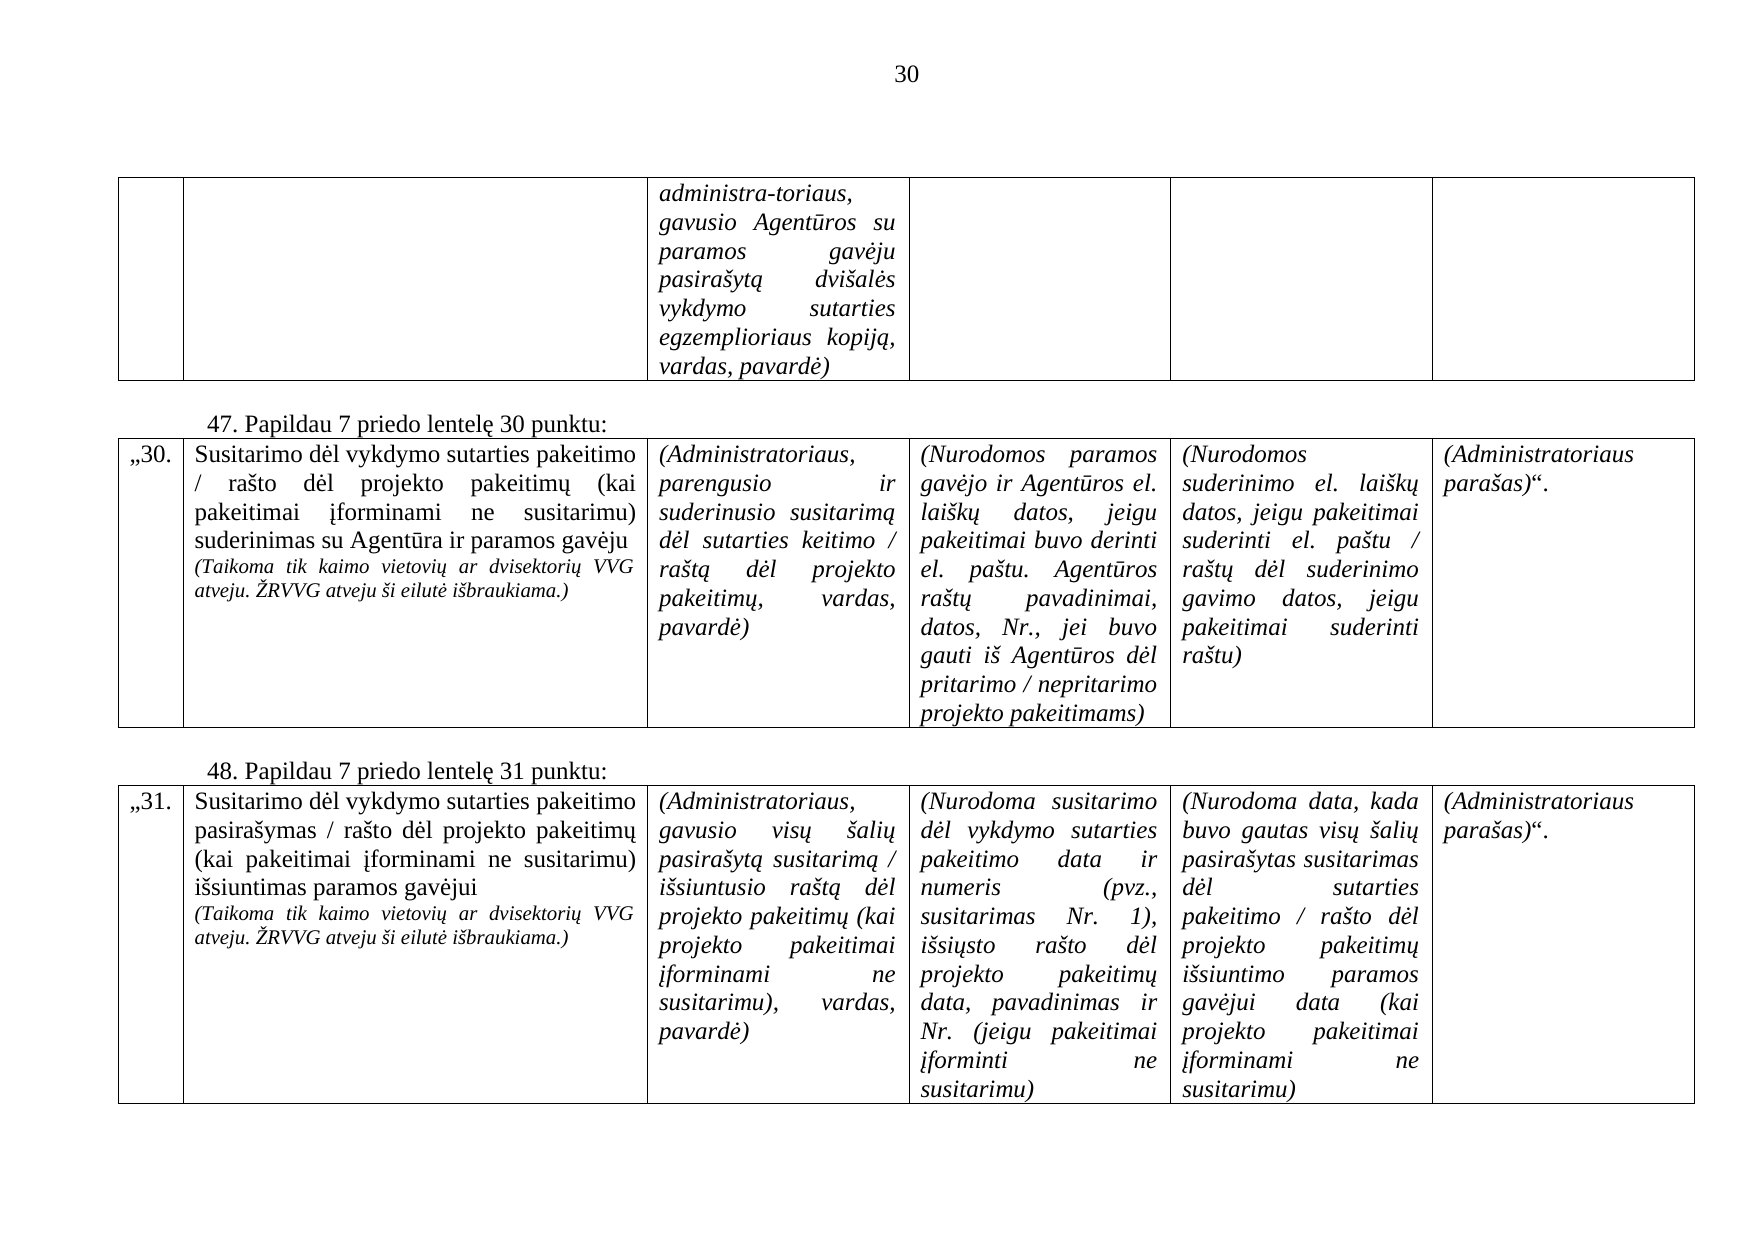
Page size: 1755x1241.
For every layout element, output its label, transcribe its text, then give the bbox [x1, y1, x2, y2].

table_header (Administratoriaus parašas)“. [1433, 786, 1694, 1102]
table_header (Nurodomos suderinimo el. laiškų datos, jeigu pakeitimai suderinti el. paštu / raštų dėl suderinimo gavimo datos, jeigu pakeitimai suderinti raštu) [1171, 439, 1432, 727]
table_header [184, 178, 647, 379]
table_header administra-toriaus, gavusio Agentūros su paramos gavėju pasirašytą dvišalės vykdymo sutarties egzemplioriaus kopiją, vardas, pavardė) [648, 178, 909, 379]
table_header (Administratoriaus, parengusio ir suderinusio susitarimą dėl sutarties keitimo / raštą dėl projekto pakeitimų, vardas, pavardė) [648, 439, 909, 727]
text 47. Papildau 7 priedo lentelę 30 punktu: [118, 409, 1695, 438]
table_header „31. [119, 786, 183, 1102]
table_header (Nurodoma data, kada buvo gautas visų šalių pasirašytas susitarimas dėl sutarties pakeitimo / rašto dėl projekto pakeitimų išsiuntimo paramos gavėjui data (kai projekto pakeitimai įforminami ne susitarimu) [1171, 786, 1432, 1102]
table_header (Nurodomos paramos gavėjo ir Agentūros el. laiškų datos, jeigu pakeitimai buvo derinti el. paštu. Agentūros raštų pavadinimai, datos, Nr., jei buvo gauti iš Agentūros dėl pritarimo / nepritarimo projekto pakeitimams) [910, 439, 1170, 727]
table_header Susitarimo dėl vykdymo sutarties pakeitimo pasirašymas / rašto dėl projekto pakeitimų (kai pakeitimai įforminami ne susitarimu) išsiuntimas paramos gavėjui (Taikoma tik kaimo vietovių ar dvisektorių VVG atveju. ŽRVVG atveju ši eilutė išbraukiama.) [184, 786, 647, 1102]
table_header (Nurodoma susitarimo dėl vykdymo sutarties pakeitimo data ir numeris (pvz., susitarimas Nr. 1), išsiųsto rašto dėl projekto pakeitimų data, pavadinimas ir Nr. (jeigu pakeitimai įforminti ne susitarimu) [910, 786, 1170, 1102]
table_header Susitarimo dėl vykdymo sutarties pakeitimo / rašto dėl projekto pakeitimų (kai pakeitimai įforminami ne susitarimu) suderinimas su Agentūra ir paramos gavėju (Taikoma tik kaimo vietovių ar dvisektorių VVG atveju. ŽRVVG atveju ši eilutė išbraukiama.) [184, 439, 647, 727]
table_header [119, 178, 183, 379]
table_header [1171, 178, 1432, 379]
table_header [910, 178, 1170, 379]
text 48. Papildau 7 priedo lentelę 31 punktu: [118, 756, 1695, 785]
table_header (Administratoriaus parašas)“. [1433, 439, 1694, 727]
table_header [1433, 178, 1694, 379]
table_header „30. [119, 439, 183, 727]
table_header (Administratoriaus, gavusio visų šalių pasirašytą susitarimą / išsiuntusio raštą dėl projekto pakeitimų (kai projekto pakeitimai įforminami ne susitarimu), vardas, pavardė) [648, 786, 909, 1102]
